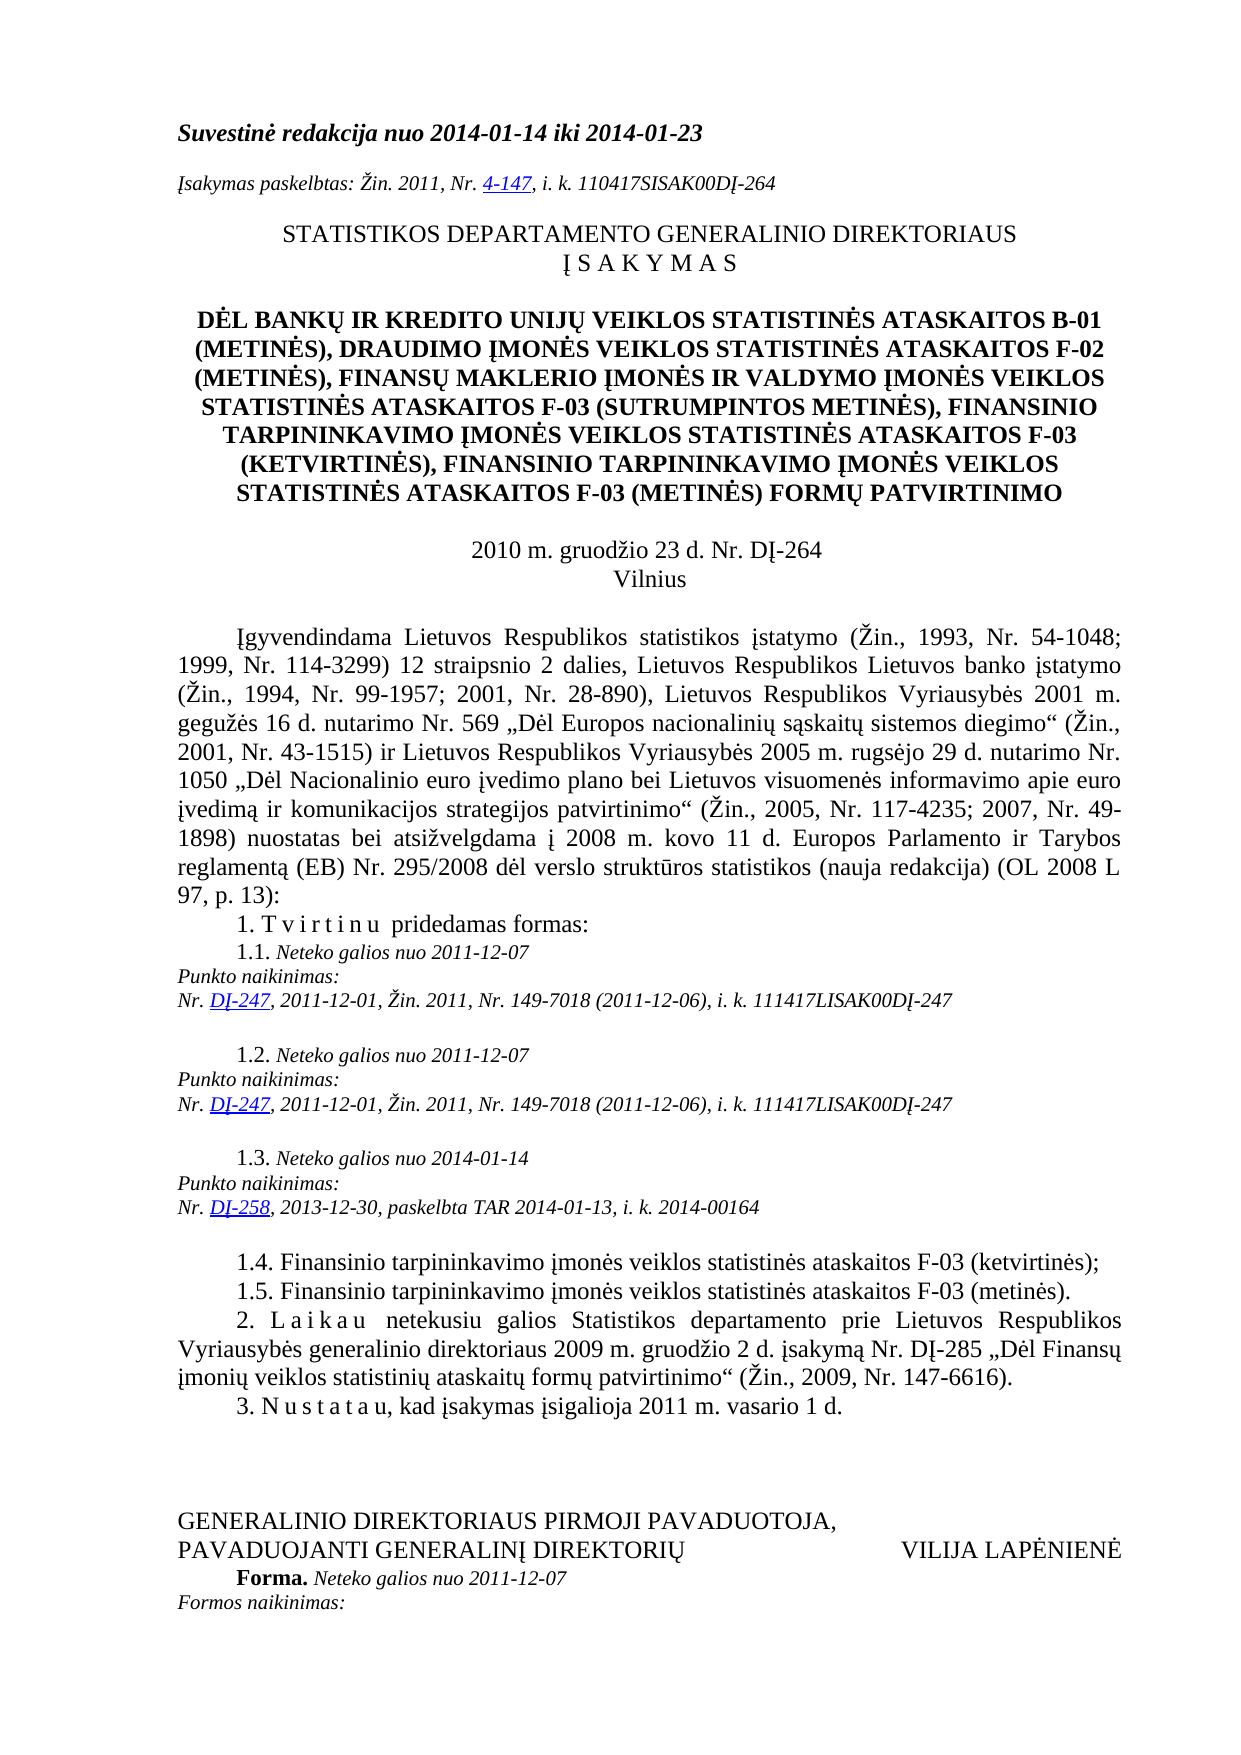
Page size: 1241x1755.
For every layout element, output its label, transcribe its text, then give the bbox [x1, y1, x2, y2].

text Punkto naikinimas: [177, 964, 1122, 988]
text 1.3. Neteko galios nuo 2014-01-14 [177, 1144, 1122, 1171]
text Forma. Neteko galios nuo 2011-12-07 [177, 1564, 1122, 1590]
text Suvestinė redakcija nuo 2014-01-14 iki 2014-01-23 [177, 118, 1122, 147]
text 3. Nustatau, kad įsakymas įsigalioja 2011 m. vasario 1 d. [177, 1391, 1122, 1420]
text 1.2. Neteko galios nuo 2011-12-07 [177, 1041, 1122, 1067]
text 1.4. Finansinio tarpininkavimo įmonės veiklos statistinės ataskaitos F-03 (ketvirtinės); [177, 1247, 1122, 1276]
text Vilnius [177, 564, 1122, 593]
text pavaduojanti generalinį direktorių Vilija Lapėnienė [177, 1535, 1122, 1564]
text DĖL BANKŲ IR KREDITO UNIJŲ VEIKLOS STATISTINĖS ATASKAITOS B-01 (METINĖS), DRAUDIMO ĮMONĖS VEIKLOS STATISTINĖS ATASKAITOS F-02 (METINĖS), FINANSŲ MAKLERIO ĮMONĖS IR VALDYMO ĮMONĖS VEIKLOS STATISTINĖS ATASKAITOS F-03 (SUTRUMPINTOS METINĖS), FINANSINIO TARPININKAVIMO ĮMONĖS VEIKLOS STATISTINĖS ATASKAITOS F-03 (KETVIRTINĖS), FINANSINIO TARPININKAVIMO ĮMONĖS VEIKLOS STATISTINĖS ATASKAITOS F-03 (METINĖS) FORMŲ PATVIRTINIMO [177, 305, 1122, 507]
text Nr. DĮ-247, 2011-12-01, Žin. 2011, Nr. 149-7018 (2011-12-06), i. k. 111417LISAK00DĮ-247 [177, 988, 1122, 1012]
text STATISTIKOS DEPARTAMENTO GENERALINIO DIREKTORIAUS [177, 219, 1122, 248]
text Nr. DĮ-247, 2011-12-01, Žin. 2011, Nr. 149-7018 (2011-12-06), i. k. 111417LISAK00DĮ-247 [177, 1091, 1122, 1116]
text Į S A K Y M A S [177, 248, 1122, 277]
text Įsakymas paskelbtas: Žin. 2011, Nr. 4-147, i. k. 110417SISAK00DĮ-264 [177, 171, 1122, 195]
text Formos naikinimas: [177, 1590, 1122, 1614]
text Įgyvendindama Lietuvos Respublikos statistikos įstatymo (Žin., 1993, Nr. 54-1048; 1999, Nr. 114-3299) 12 straipsnio 2 dalies, Lietuvos Respublikos Lietuvos banko įstatymo (Žin., 1994, Nr. 99-1957; 2001, Nr. 28-890), Lietuvos Respublikos Vyriausybės 2001 m. gegužės 16 d. nutarimo Nr. 569 „Dėl Europos nacionalinių sąskaitų sistemos diegimo“ (Žin., 2001, Nr. 43-1515) ir Lietuvos Respublikos Vyriausybės 2005 m. rugsėjo 29 d. nutarimo Nr. 1050 „Dėl Nacionalinio euro įvedimo plano bei Lietuvos visuomenės informavimo apie euro įvedimą ir komunikacijos strategijos patvirtinimo“ (Žin., 2005, Nr. 117-4235; 2007, Nr. 49-1898) nuostatas bei atsižvelgdama į 2008 m. kovo 11 d. Europos Parlamento ir Tarybos reglamentą (EB) Nr. 295/2008 dėl verslo struktūros statistikos (nauja redakcija) (OL 2008 L 97, p. 13): [177, 622, 1122, 909]
text Generalinio direktoriaus pirmoji pavaduotoja, [177, 1506, 1122, 1535]
text 2. Laikau netekusiu galios Statistikos departamento prie Lietuvos Respublikos Vyriausybės generalinio direktoriaus 2009 m. gruodžio 2 d. įsakymą Nr. DĮ-285 „Dėl Finansų įmonių veiklos statistinių ataskaitų formų patvirtinimo“ (Žin., 2009, Nr. 147-6616). [177, 1305, 1122, 1391]
text Nr. DĮ-258, 2013-12-30, paskelbta TAR 2014-01-13, i. k. 2014-00164 [177, 1195, 1122, 1219]
text 1.1. Neteko galios nuo 2011-12-07 [177, 938, 1122, 964]
text Punkto naikinimas: [177, 1067, 1122, 1091]
text 2010 m. gruodžio 23 d. Nr. DĮ-264 [177, 535, 1122, 564]
text 1. Tvirtinu pridedamas formas: [177, 909, 1122, 938]
text Punkto naikinimas: [177, 1171, 1122, 1195]
text 1.5. Finansinio tarpininkavimo įmonės veiklos statistinės ataskaitos F-03 (metinės). [177, 1276, 1122, 1305]
